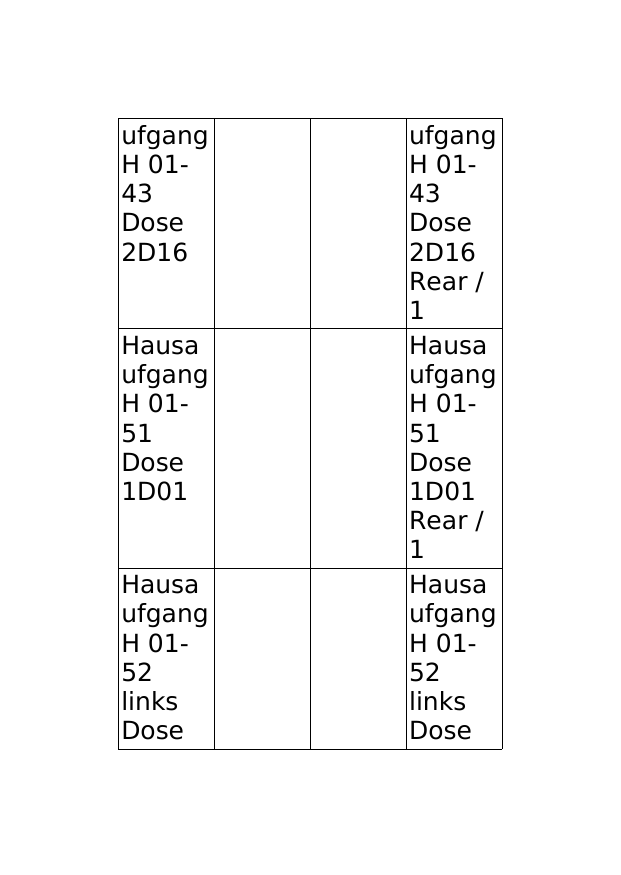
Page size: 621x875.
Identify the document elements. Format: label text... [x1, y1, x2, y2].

table_cell [311, 569, 406, 748]
table_cell Hausaufgang H 01-51 Dose 1D01 [119, 329, 214, 567]
table_cell [311, 329, 406, 567]
table_cell [215, 569, 310, 748]
table_cell Hausaufgang H 01-51 Dose 1D01 Rear / 1 [407, 329, 502, 567]
table_cell [215, 119, 310, 328]
table_cell ufgang H 01-43 Dose 2D16 [119, 119, 214, 328]
table_cell Hausaufgang H 01-52 links Dose [407, 569, 502, 748]
table_cell ufgang H 01-43 Dose 2D16 Rear / 1 [407, 119, 502, 328]
table_cell Hausaufgang H 01-52 links Dose [119, 569, 214, 748]
table_cell [311, 119, 406, 328]
table_cell [215, 329, 310, 567]
